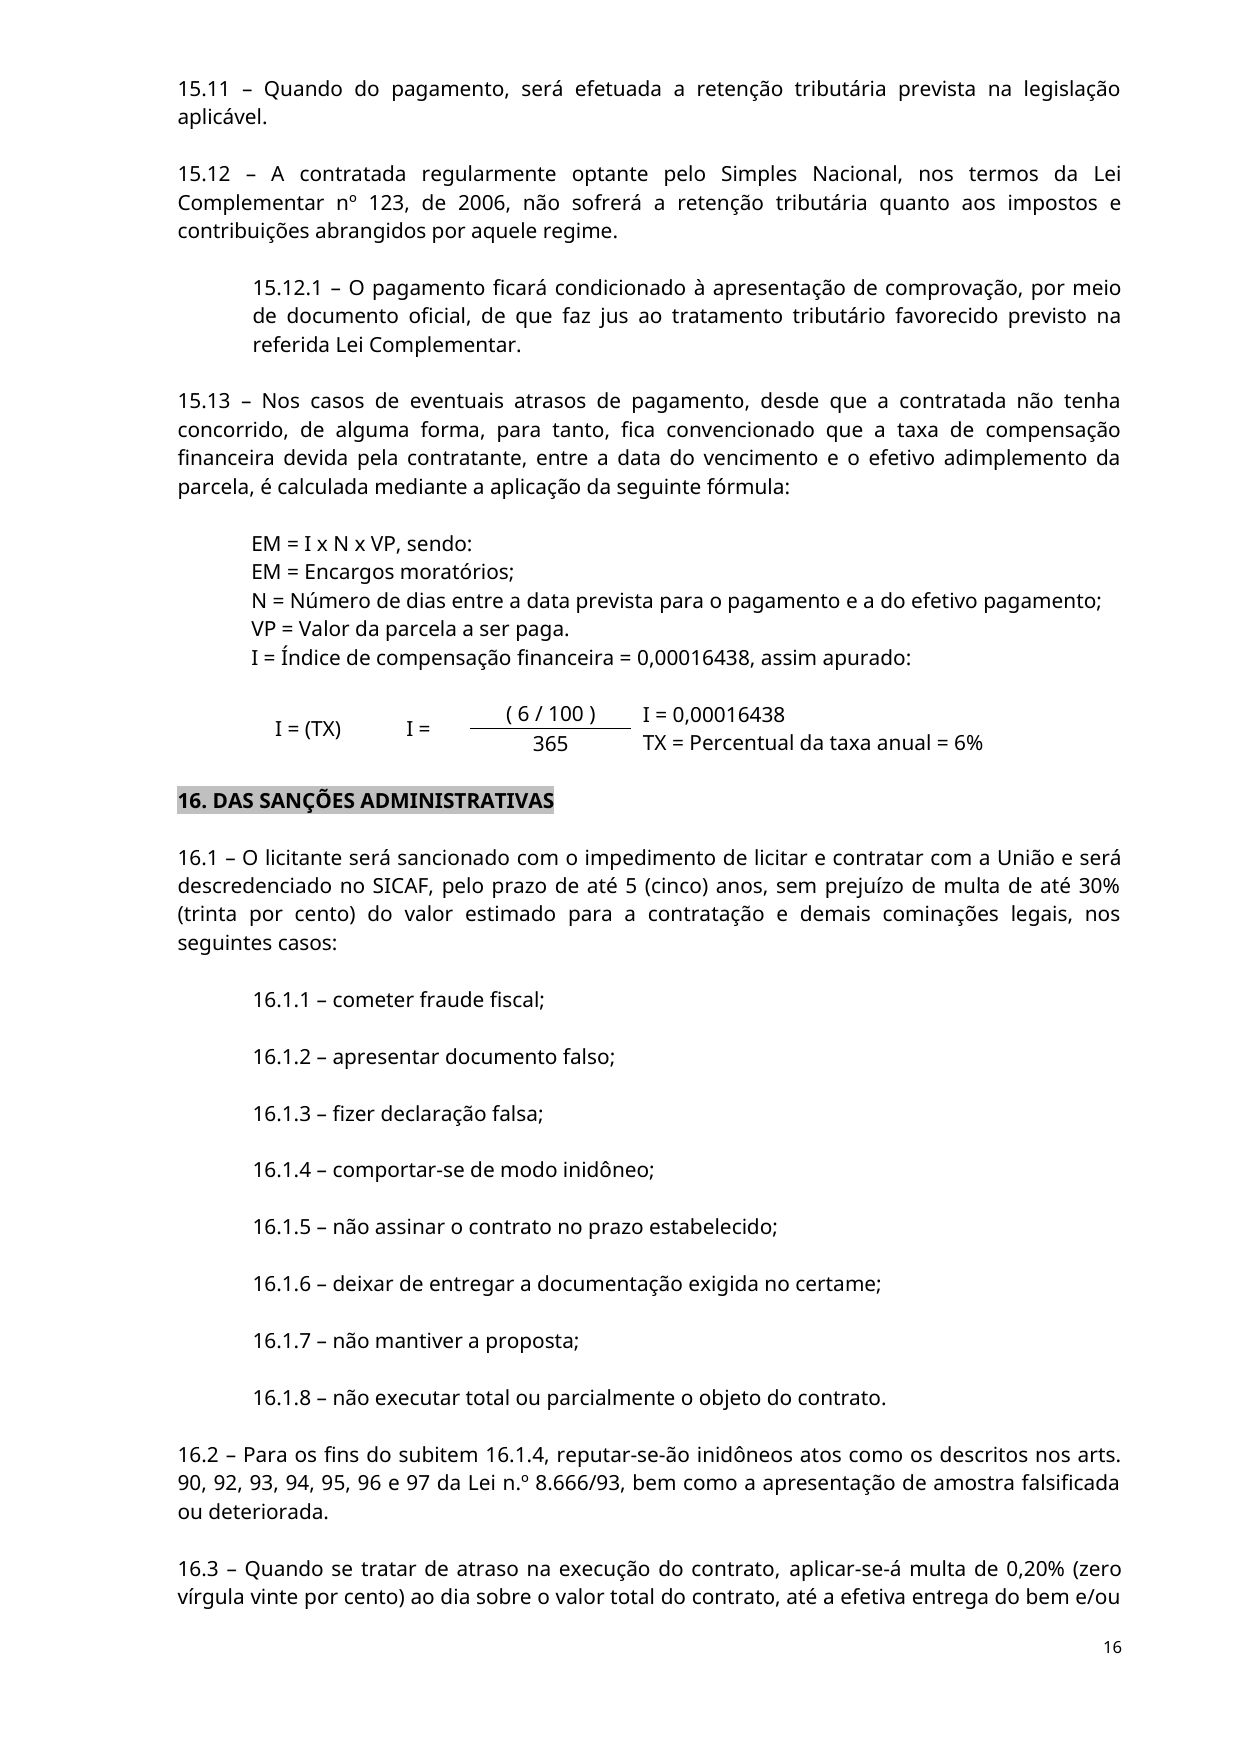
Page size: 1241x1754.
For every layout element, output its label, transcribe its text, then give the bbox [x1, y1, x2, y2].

text 15.13 – Nos casos de eventuais atrasos de pagamento, desde que a contratada não tenha concorrido, de alguma forma, para tanto, fica convencionado que a taxa de compensação financeira devida pela contratante, entre a data do vencimento e o efetivo adimplemento da parcela, é calculada mediante a aplicação da seguinte fórmula: [177, 387, 1122, 500]
text 15.12 – A contratada regularmente optante pelo Simples Nacional, nos termos da Lei Complementar nº 123, de 2006, não sofrerá a retenção tributária quanto aos impostos e contribuições abrangidos por aquele regime. [177, 159, 1122, 244]
text 16.1 – O licitante será sancionado com o impedimento de licitar e contratar com a União e será descredenciado no SICAF, pelo prazo de até 5 (cinco) anos, sem prejuízo de multa de até 30% (trinta por cento) do valor estimado para a contratação e demais cominações legais, nos seguintes casos: [177, 843, 1122, 956]
text VP = Valor da parcela a ser paga. [251, 614, 1122, 643]
text 16.1.4 – comportar-se de modo inidôneo; [252, 1156, 1122, 1184]
text I = Índice de compensação financeira = 0,00016438, assim apurado: [251, 643, 1122, 671]
text EM = Encargos moratórios; [251, 557, 1122, 586]
text 16.1.6 – deixar de entregar a documentação exigida no certame; [252, 1269, 1122, 1298]
table_header I = 0,00016438 TX = Percentual da taxa anual = 6% [631, 700, 1144, 757]
text 16.3 – Quando se tratar de atraso na execução do contrato, aplicar-se-á multa de 0,20% (zero vírgula vinte por cento) ao dia sobre o valor total do contrato, até a efetiva entrega do bem e/ou [177, 1554, 1122, 1611]
text 15.11 – Quando do pagamento, será efetuada a retenção tributária prevista na legislação aplicável. [177, 74, 1122, 131]
text 16.2 – Para os fins do subitem 16.1.4, reputar-se-ão inidôneos atos como os descritos nos arts. 90, 92, 93, 94, 95, 96 e 97 da Lei n.º 8.666/93, bem como a apresentação de amostra falsificada ou deteriorada. [177, 1440, 1122, 1525]
text 16.1.3 – fizer declaração falsa; [252, 1099, 1122, 1127]
text 15.12.1 – O pagamento ficará condicionado à apresentação de comprovação, por meio de documento oficial, de que faz jus ao tratamento tributário favorecido previsto na referida Lei Complementar. [252, 273, 1122, 358]
text N = Número de dias entre a data prevista para o pagamento e a do efetivo pagamento; [251, 586, 1122, 614]
text 16.1.5 – não assinar o contrato no prazo estabelecido; [252, 1212, 1122, 1241]
text 16.1.8 – não executar total ou parcialmente o objeto do contrato. [252, 1383, 1122, 1411]
text 16. DAS SANÇÕES ADMINISTRATIVAS [177, 786, 1122, 814]
text 16.1.1 – cometer fraude fiscal; [252, 985, 1122, 1013]
text EM = I x N x VP, sendo: [251, 529, 1122, 557]
table_header I = [395, 700, 470, 757]
table_header ( 6 / 100 ) [470, 700, 631, 728]
table_cell 365 [470, 729, 631, 757]
text 16.1.7 – não mantiver a proposta; [252, 1326, 1122, 1354]
table_header I = (TX) [221, 700, 395, 757]
text 16.1.2 – apresentar documento falso; [252, 1042, 1122, 1070]
